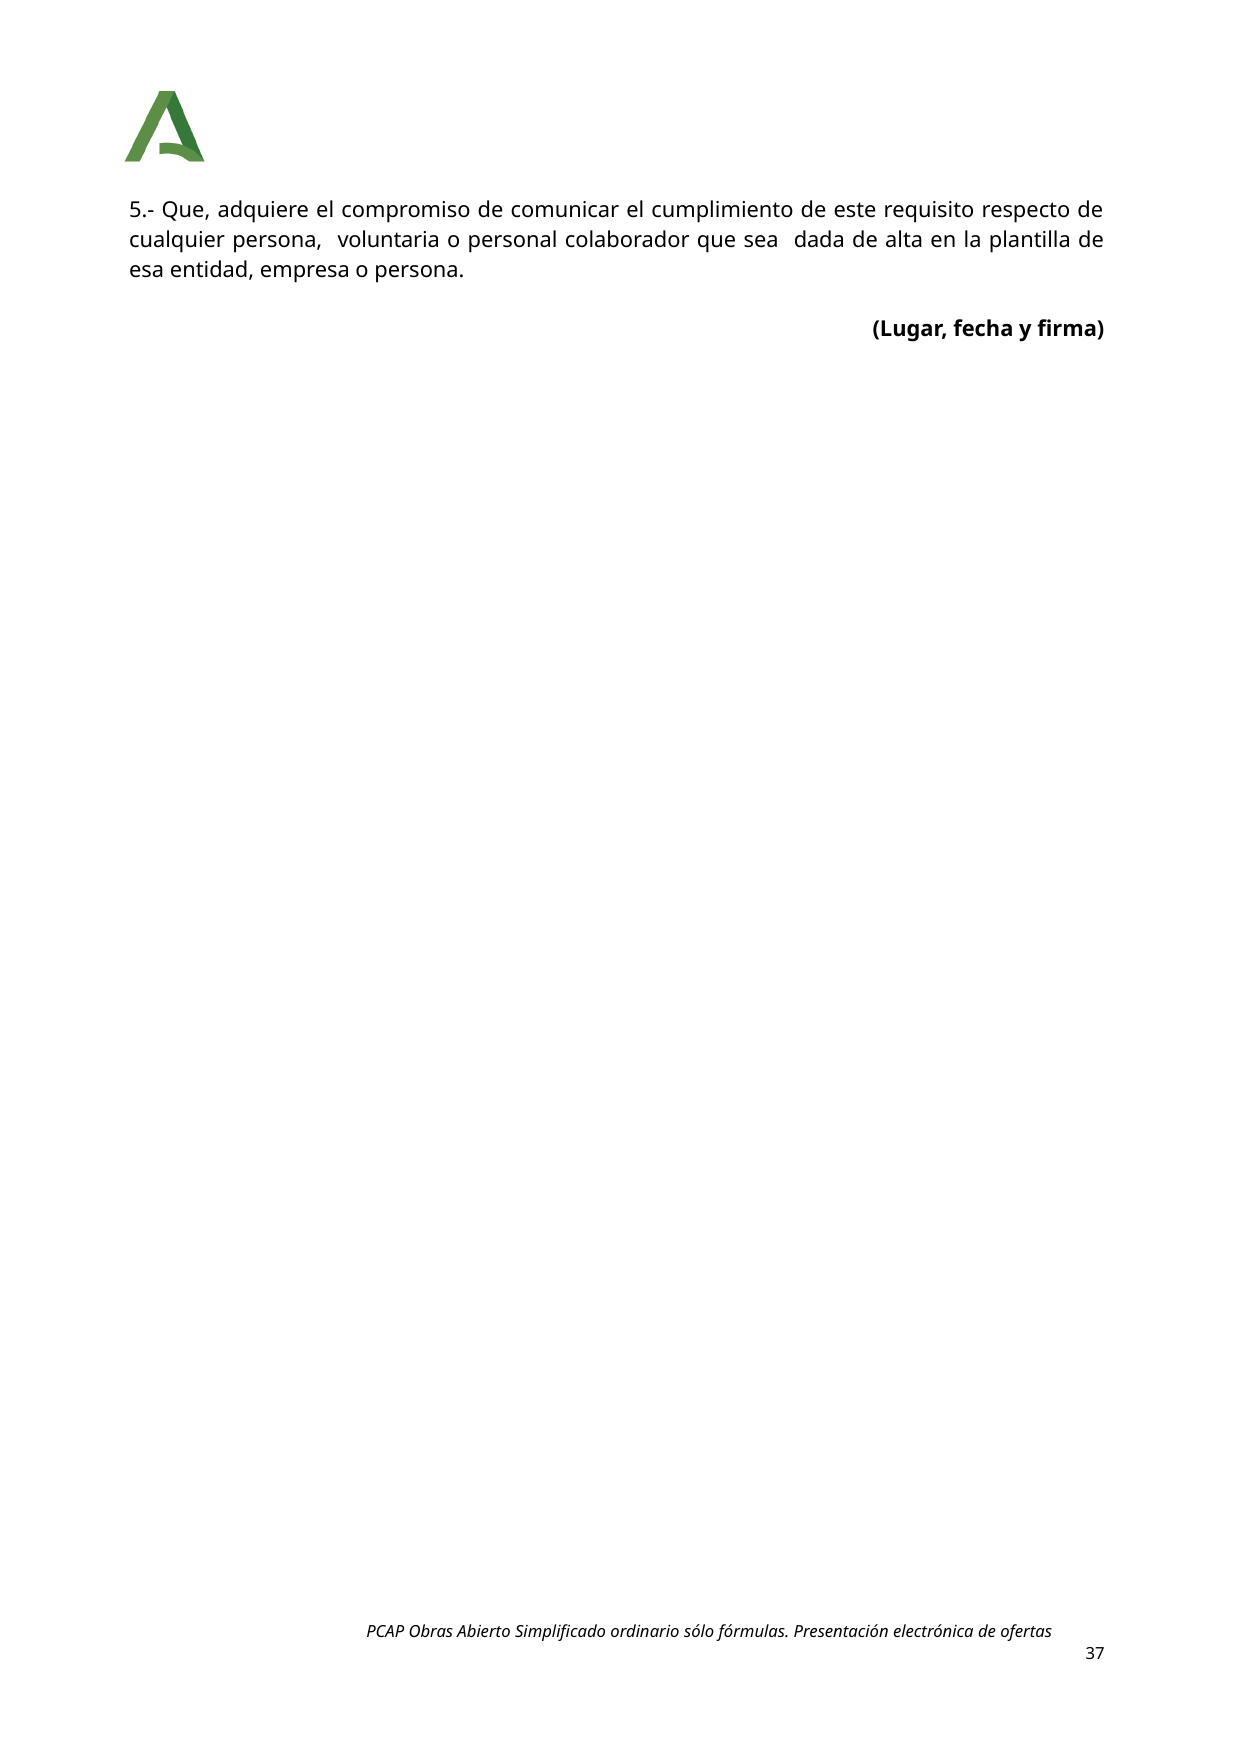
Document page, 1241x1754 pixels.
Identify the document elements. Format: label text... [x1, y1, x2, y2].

picture [120, 86, 209, 166]
text (Lugar, fecha y firma) [129, 313, 1104, 343]
text 5.- Que, adquiere el compromiso de comunicar el cumplimiento de este requisito respecto de cualquier persona, voluntaria o personal colaborador que sea dada de alta en la plantilla de esa entidad, empresa o persona. [129, 194, 1104, 284]
